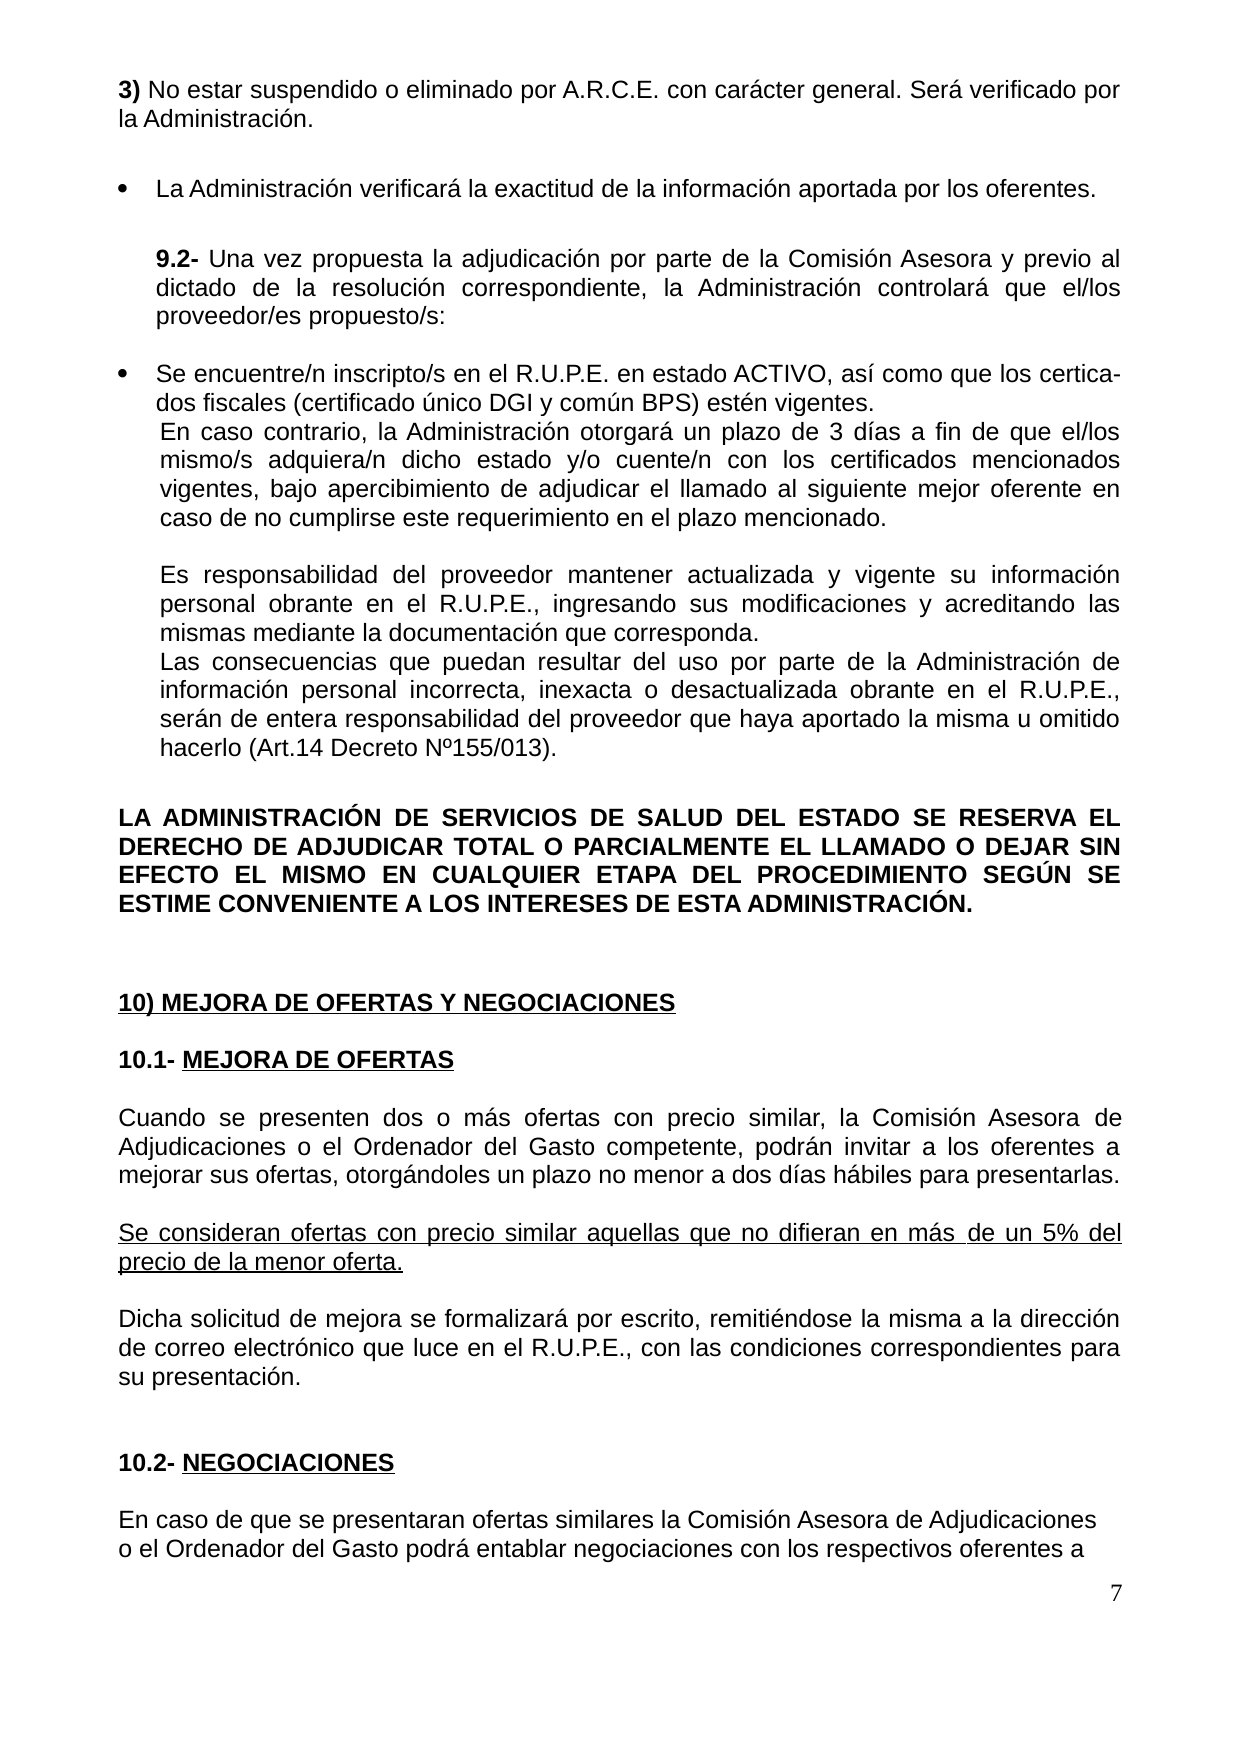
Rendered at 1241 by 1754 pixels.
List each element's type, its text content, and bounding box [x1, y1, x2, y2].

text Se consideran ofertas con precio similar aquellas que no difieran en más de un 5% del precio de la menor oferta. [118, 1218, 1122, 1275]
text Dicha solicitud de mejora se formalizará por escrito, remitiéndose la misma a la dirección de correo electrónico que luce en el R.U.P.E., con las condiciones correspondientes para su presentación. [118, 1304, 1122, 1390]
text 3) No estar suspendido o eliminado por A.R.C.E. con carácter general. Será verificado por la Administración. [118, 75, 1122, 132]
text Es responsabilidad del proveedor mantener actualizada y vigente su información personal obrante en el R.U.P.E., ingresando sus modificaciones y acreditando las mismas mediante la documentación que corresponda. [159, 560, 1122, 646]
text 10.2- NEGOCIACIONES [118, 1448, 1122, 1476]
text En caso de que se presentaran ofertas similares la Comisión Asesora de Adjudicaciones [118, 1505, 1122, 1534]
text Las consecuencias que puedan resultar del uso por parte de la Administración de información personal incorrecta, inexacta o desactualizada obrante en el R.U.P.E., serán de entera responsabilidad del proveedor que haya aportado la misma u omitido hacerlo (Art.14 Decreto Nº155/013). [159, 646, 1122, 761]
text 10.1- MEJORA DE OFERTAS [118, 1045, 1122, 1074]
text 9.2- Una vez propuesta la adjudicación por parte de la Comisión Asesora y previo al dictado de la resolución correspondiente, la Administración controlará que el/los proveedor/es propuesto/s: [156, 244, 1122, 330]
list Se encuentre/n inscripto/s en el R.U.P.E. en estado ACTIVO, así como que los certica-dos fiscales (certificado único DGI y común BPS) estén vigentes. [118, 359, 1122, 416]
text o el Ordenador del Gasto podrá entablar negociaciones con los respectivos oferentes a [118, 1534, 1122, 1563]
text En caso contrario, la Administración otorgará un plazo de 3 días a fin de que el/los mismo/s adquiera/n dicho estado y/o cuente/n con los certificados mencionados vigentes, bajo apercibimiento de adjudicar el llamado al siguiente mejor oferente en caso de no cumplirse este requerimiento en el plazo mencionado. [159, 416, 1122, 531]
text LA ADMINISTRACIÓN DE SERVICIOS DE SALUD DEL ESTADO SE RESERVA EL DERECHO DE ADJUDICAR TOTAL O PARCIALMENTE EL LLAMADO O DEJAR SIN EFECTO EL MISMO EN CUALQUIER ETAPA DEL PROCEDIMIENTO SEGÚN SE ESTIME CONVENIENTE A LOS INTERESES DE ESTA ADMINISTRACIÓN. [118, 803, 1122, 918]
list La Administración verificará la exactitud de la información aportada por los oferentes. [118, 174, 1122, 203]
text 10) MEJORA DE OFERTAS Y NEGOCIACIONES [118, 988, 1122, 1016]
text Cuando se presenten dos o más ofertas con precio similar, la Comisión Asesora de Adjudicaciones o el Ordenador del Gasto competente, podrán invitar a los oferentes a mejorar sus ofertas, otorgándoles un plazo no menor a dos días hábiles para presentarlas. [118, 1103, 1122, 1189]
